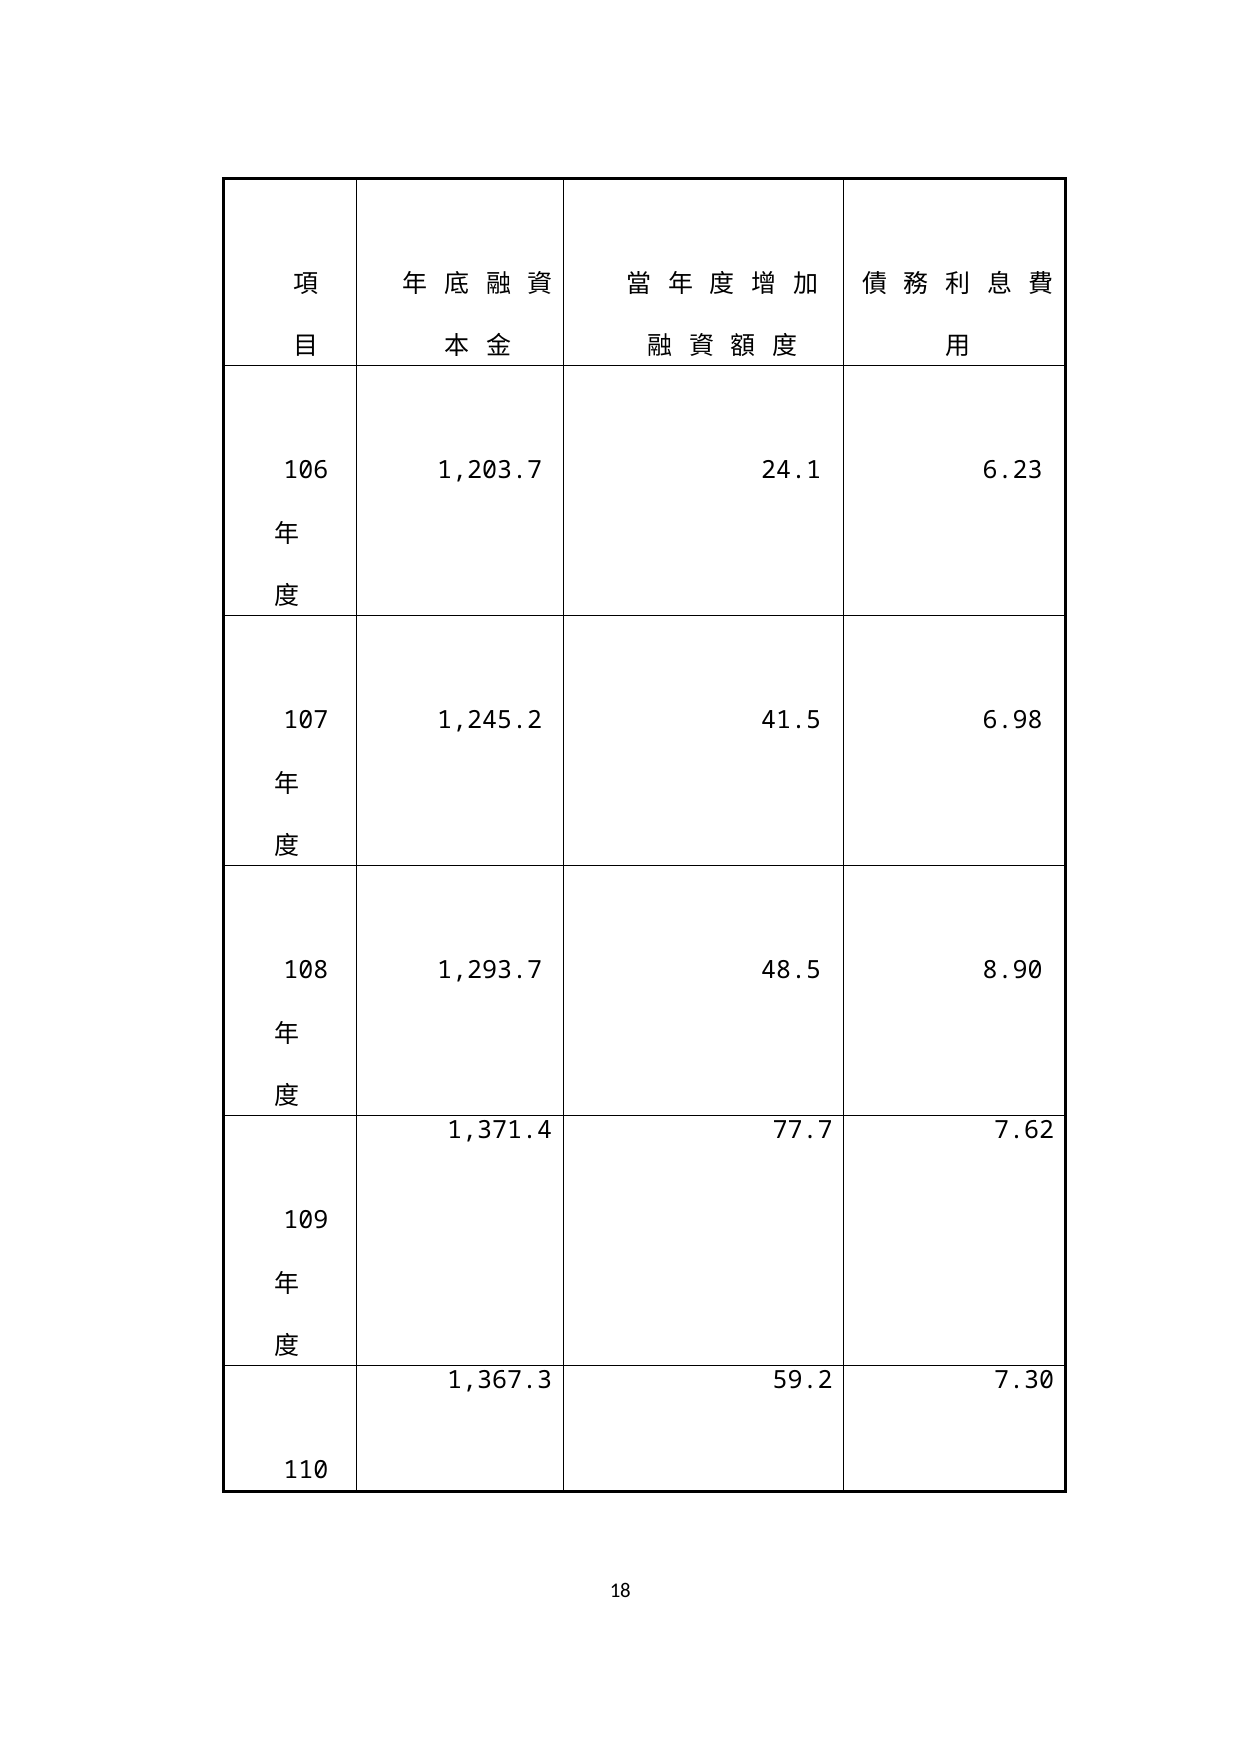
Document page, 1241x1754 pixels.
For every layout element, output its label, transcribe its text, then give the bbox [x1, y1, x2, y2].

table_cell 1,203.7 [357, 366, 563, 615]
table_header 項目 [225, 180, 356, 365]
table_cell 1,367.3 [357, 1366, 563, 1490]
table_header 年底融資本金 [357, 180, 563, 365]
table_cell 110 [225, 1366, 356, 1490]
table_cell 59.2 [564, 1366, 843, 1490]
table_cell 7.62 [844, 1116, 1064, 1365]
table_cell 77.7 [564, 1116, 843, 1365]
table_cell 8.90 [844, 866, 1064, 1115]
table_cell 1,245.2 [357, 616, 563, 865]
table_cell 1,371.4 [357, 1116, 563, 1365]
table_cell 106年度 [225, 366, 356, 615]
table_cell 6.98 [844, 616, 1064, 865]
table_cell 41.5 [564, 616, 843, 865]
table_cell 1,293.7 [357, 866, 563, 1115]
table_cell 109年度 [225, 1116, 356, 1365]
table_header 當年度增加融資額度 [564, 180, 843, 365]
table_cell 108年度 [225, 866, 356, 1115]
table_cell 6.23 [844, 366, 1064, 615]
table_cell 7.30 [844, 1366, 1064, 1490]
table_cell 48.5 [564, 866, 843, 1115]
table_cell 24.1 [564, 366, 843, 615]
table_header 債務利息費用 [844, 180, 1064, 365]
table_cell 107年度 [225, 616, 356, 865]
